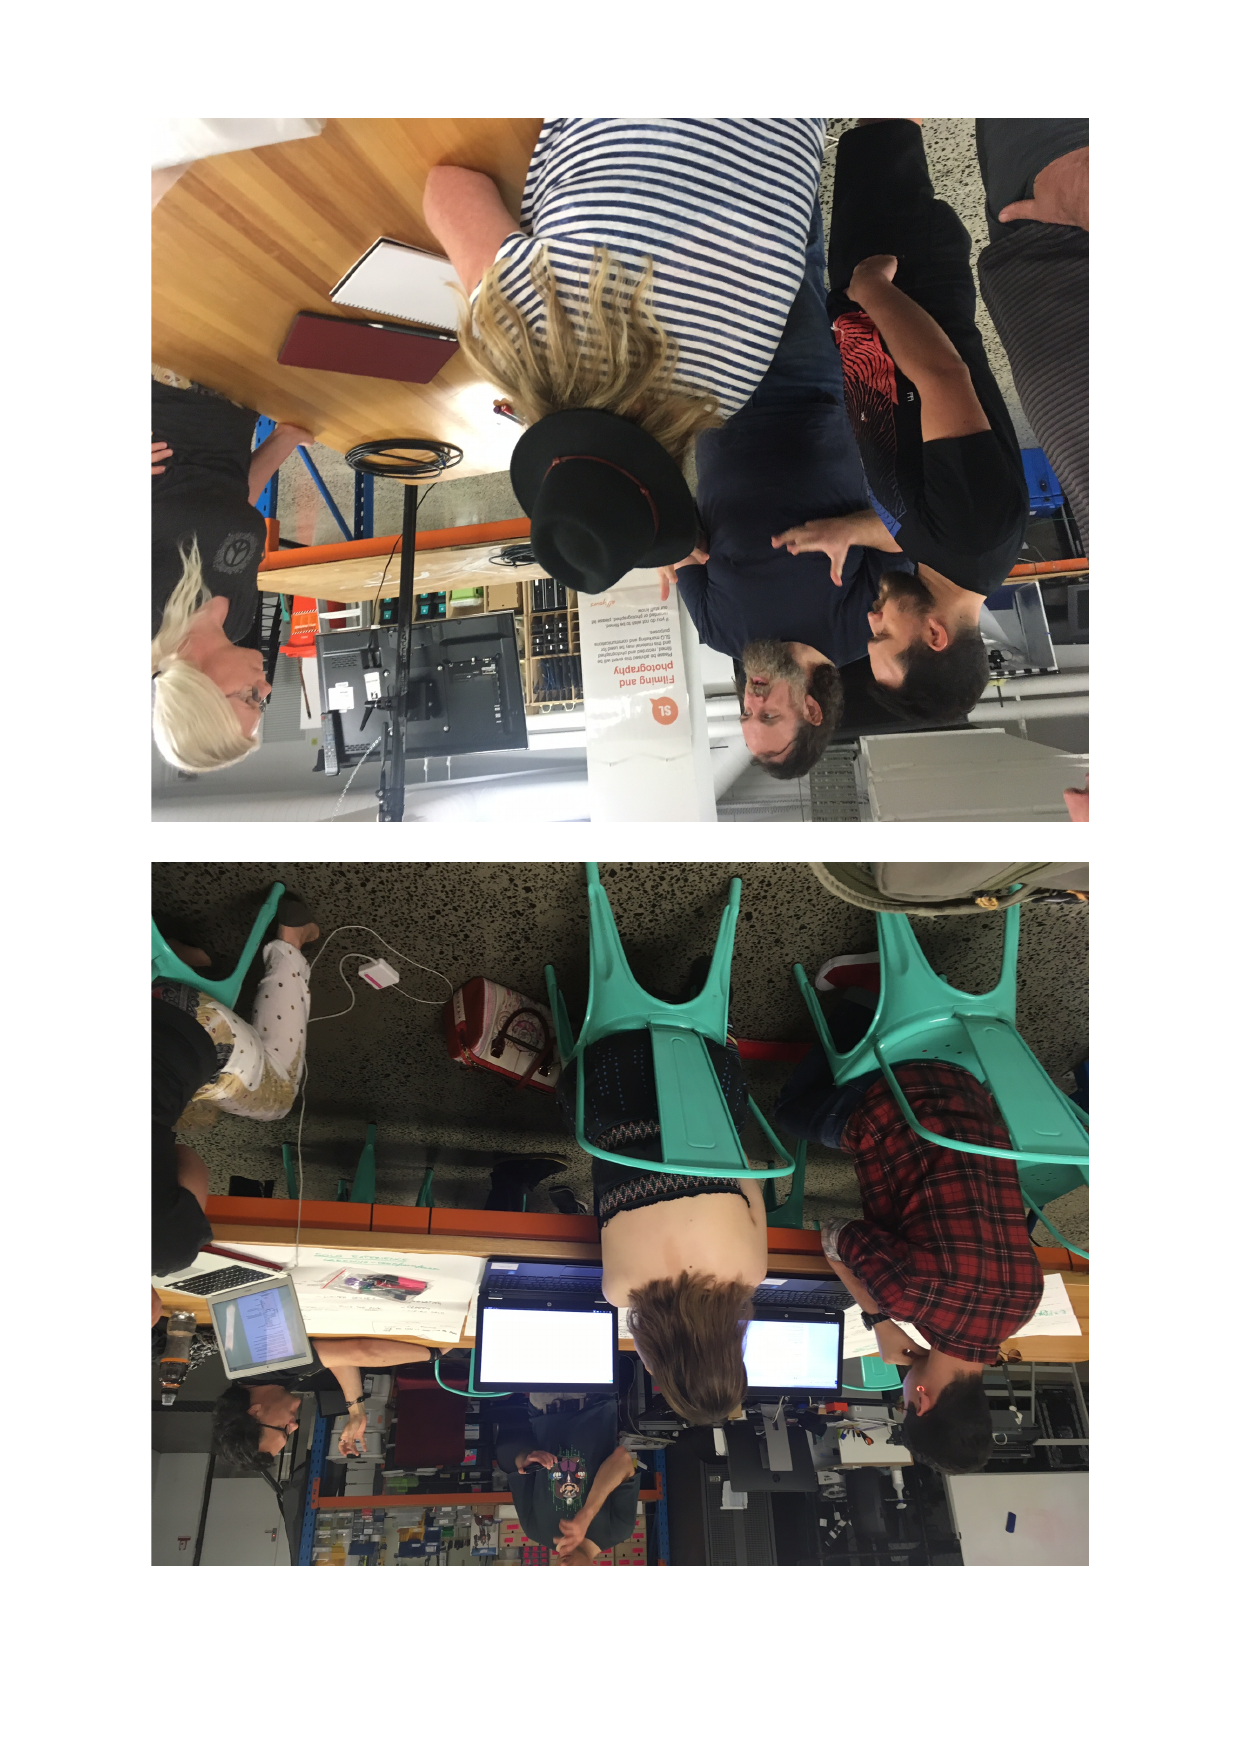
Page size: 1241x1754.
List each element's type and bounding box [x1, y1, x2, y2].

picture [151, 118, 1089, 822]
picture [151, 862, 1089, 1566]
